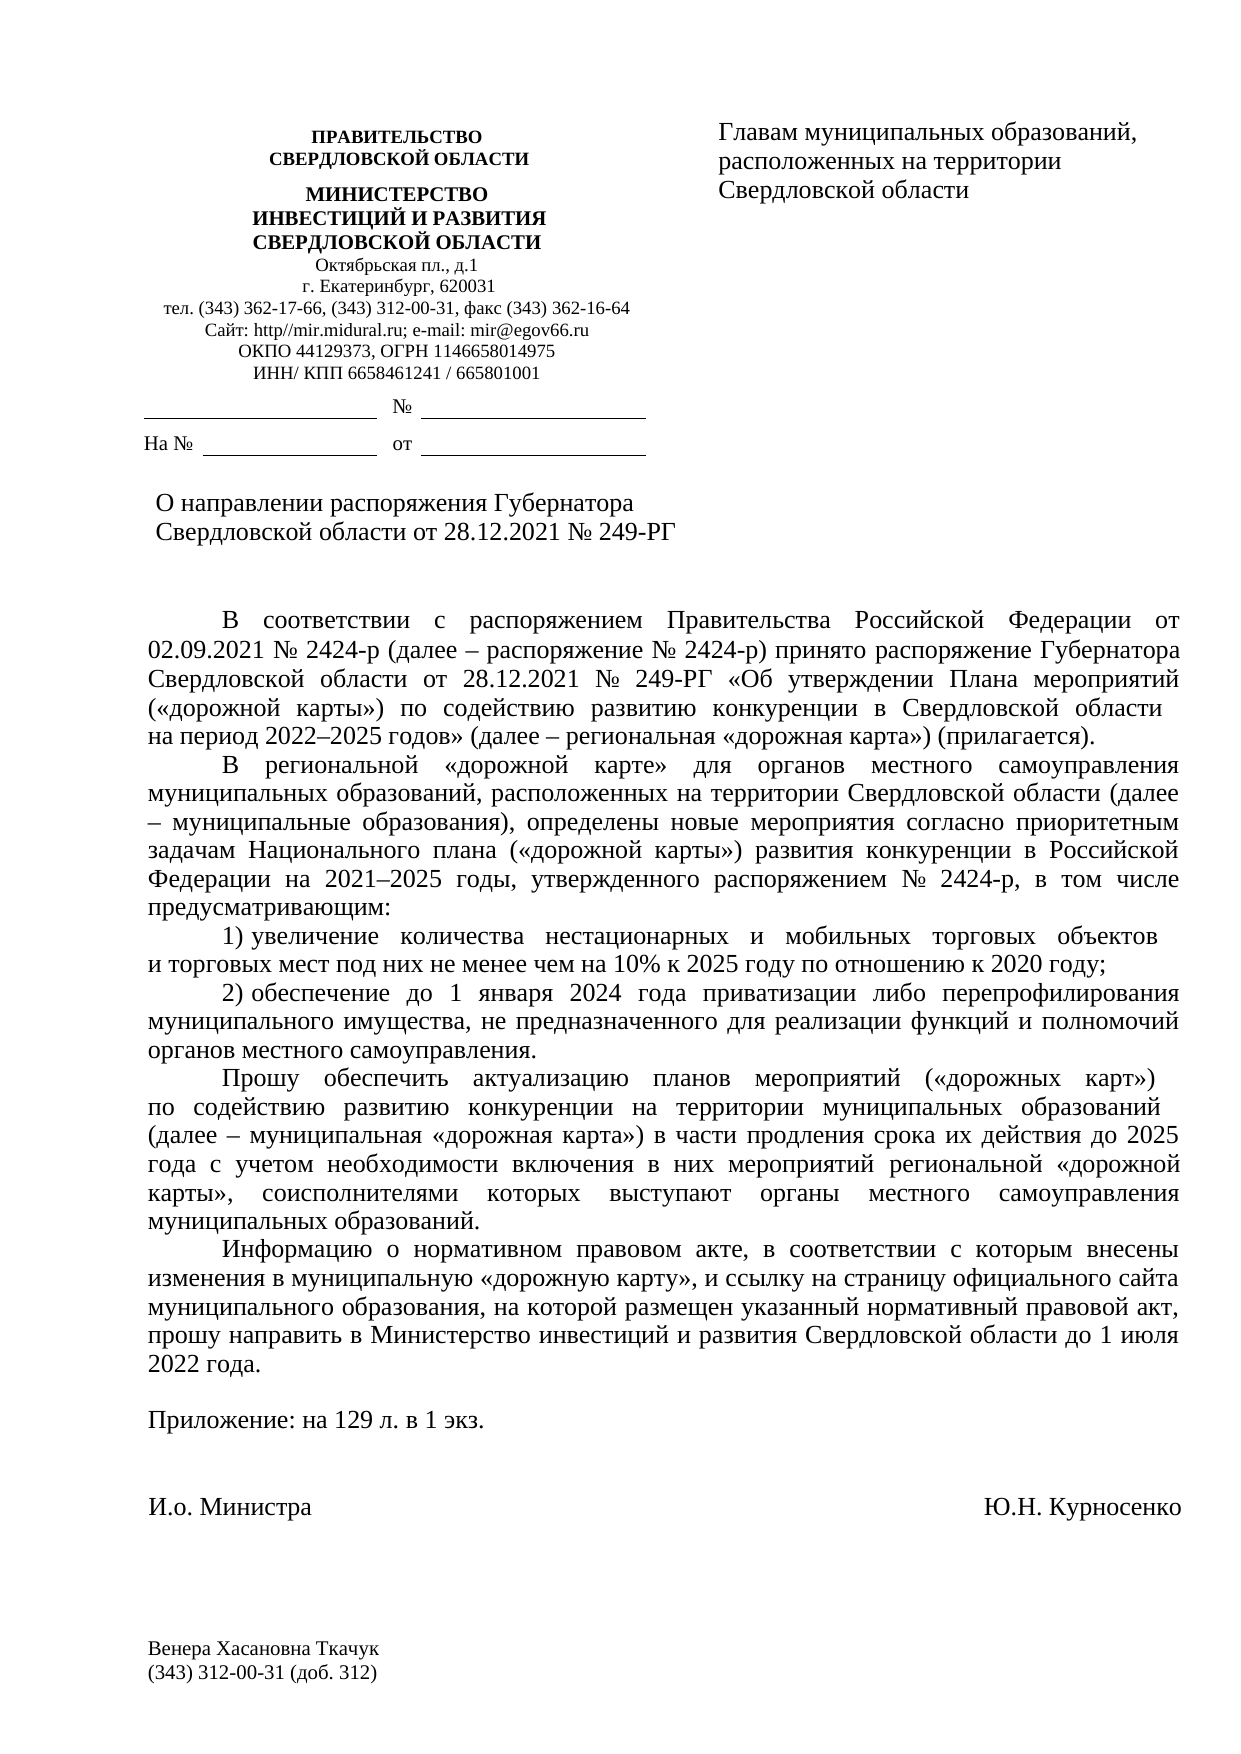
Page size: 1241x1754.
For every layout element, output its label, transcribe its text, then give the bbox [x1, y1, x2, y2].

table_header %SIGN_STAMP% [556, 1491, 883, 1533]
table_header И.о. Министра [118, 1491, 556, 1533]
table_cell № [377, 383, 421, 418]
table_cell [707, 455, 1204, 546]
text Приложение: на 129 л. в 1 экз. [148, 1406, 1181, 1434]
table_cell [421, 419, 646, 454]
table_cell [646, 455, 707, 489]
text Прошу обеспечить актуализацию планов мероприятий («дорожных карт») по содействию развитию конкуренции на территории муниципальных образований (далее – муниципальная «дорожная карта») в части продления срока их действия до 2025 года с учетом необходимости включения в них мероприятий региональной «дорожной карты», соисполнителями которых выступают органы местного самоуправления муниципальных образований. [148, 1064, 1181, 1235]
text В соответствии с распоряжением Правительства Российской Федерации от 02.09.2021 № 2424-р (далее – распоряжение № 2424-р) принято распоряжение Губернатора Свердловской области от 28.12.2021 № 249-РГ «Об утверждении Плана мероприятий («дорожной карты») по содействию развитию конкуренции в Свердловской области на период 2022–2025 годов» (далее – региональная «дорожная карта») (прилагается). [148, 606, 1181, 750]
table_cell На № [144, 419, 203, 454]
table_cell [144, 455, 646, 489]
table_cell от [377, 418, 421, 454]
table_header Правительство Свердловской области МИНИСТЕРСТВО инвестиций и развития СВЕРДЛОВСКОЙ ОБЛАСТИ Октябрьская пл., д.1 г. Екатеринбург, 620031 тел. (343) 362-17-66, (343) 312-00-31, факс (343) 362-16-64 Сайт: http//mir.midural.ru; e-mail: mir@egov66.ru ОКПО 44129373, ОГРН 1146658014975 ИНН/ КПП 6658461241 / 665801001 [144, 118, 646, 383]
table_cell %REG_NUM% [421, 383, 646, 418]
list обеспечение до 1 января 2024 года приватизации либо перепрофилирования муниципального имущества, не предназначенного для реализации функций и полномочий органов местного самоуправления. [148, 978, 1181, 1064]
table_cell О направлении распоряжения Губернатора Свердловской области от 28.12.2021 № 249-РГ [144, 489, 707, 546]
text В региональной «дорожной карте» для органов местного самоуправления муниципальных образований, расположенных на территории Свердловской области (далее – муниципальные образования), определены новые мероприятия согласно приоритетным задачам Национального плана («дорожной карты») развития конкуренции в Российской Федерации на 2021–2025 годы, утвержденного распоряжением № 2424-р, в том числе предусматривающим: [148, 750, 1181, 921]
table_header [646, 118, 707, 454]
table_cell [203, 419, 377, 454]
list увеличение количества нестационарных и мобильных торговых объектов и торговых мест под них не менее чем на 10% к 2025 году по отношению к 2020 году; [148, 921, 1181, 978]
table_header Ю.Н. Курносенко [883, 1491, 1181, 1533]
text Информацию о нормативном правовом акте, в соответствии с которым внесены изменения в муниципальную «дорожную карту», и ссылку на страницу официального сайта муниципального образования, на которой размещен указанный нормативный правовой акт, прошу направить в Министерство инвестиций и развития Свердловской области до 1 июля 2022 года. [148, 1235, 1181, 1378]
table_header Главам муниципальных образований, расположенных на территории Свердловской области [707, 118, 1204, 454]
table_cell %REG_DATE% [144, 383, 377, 418]
